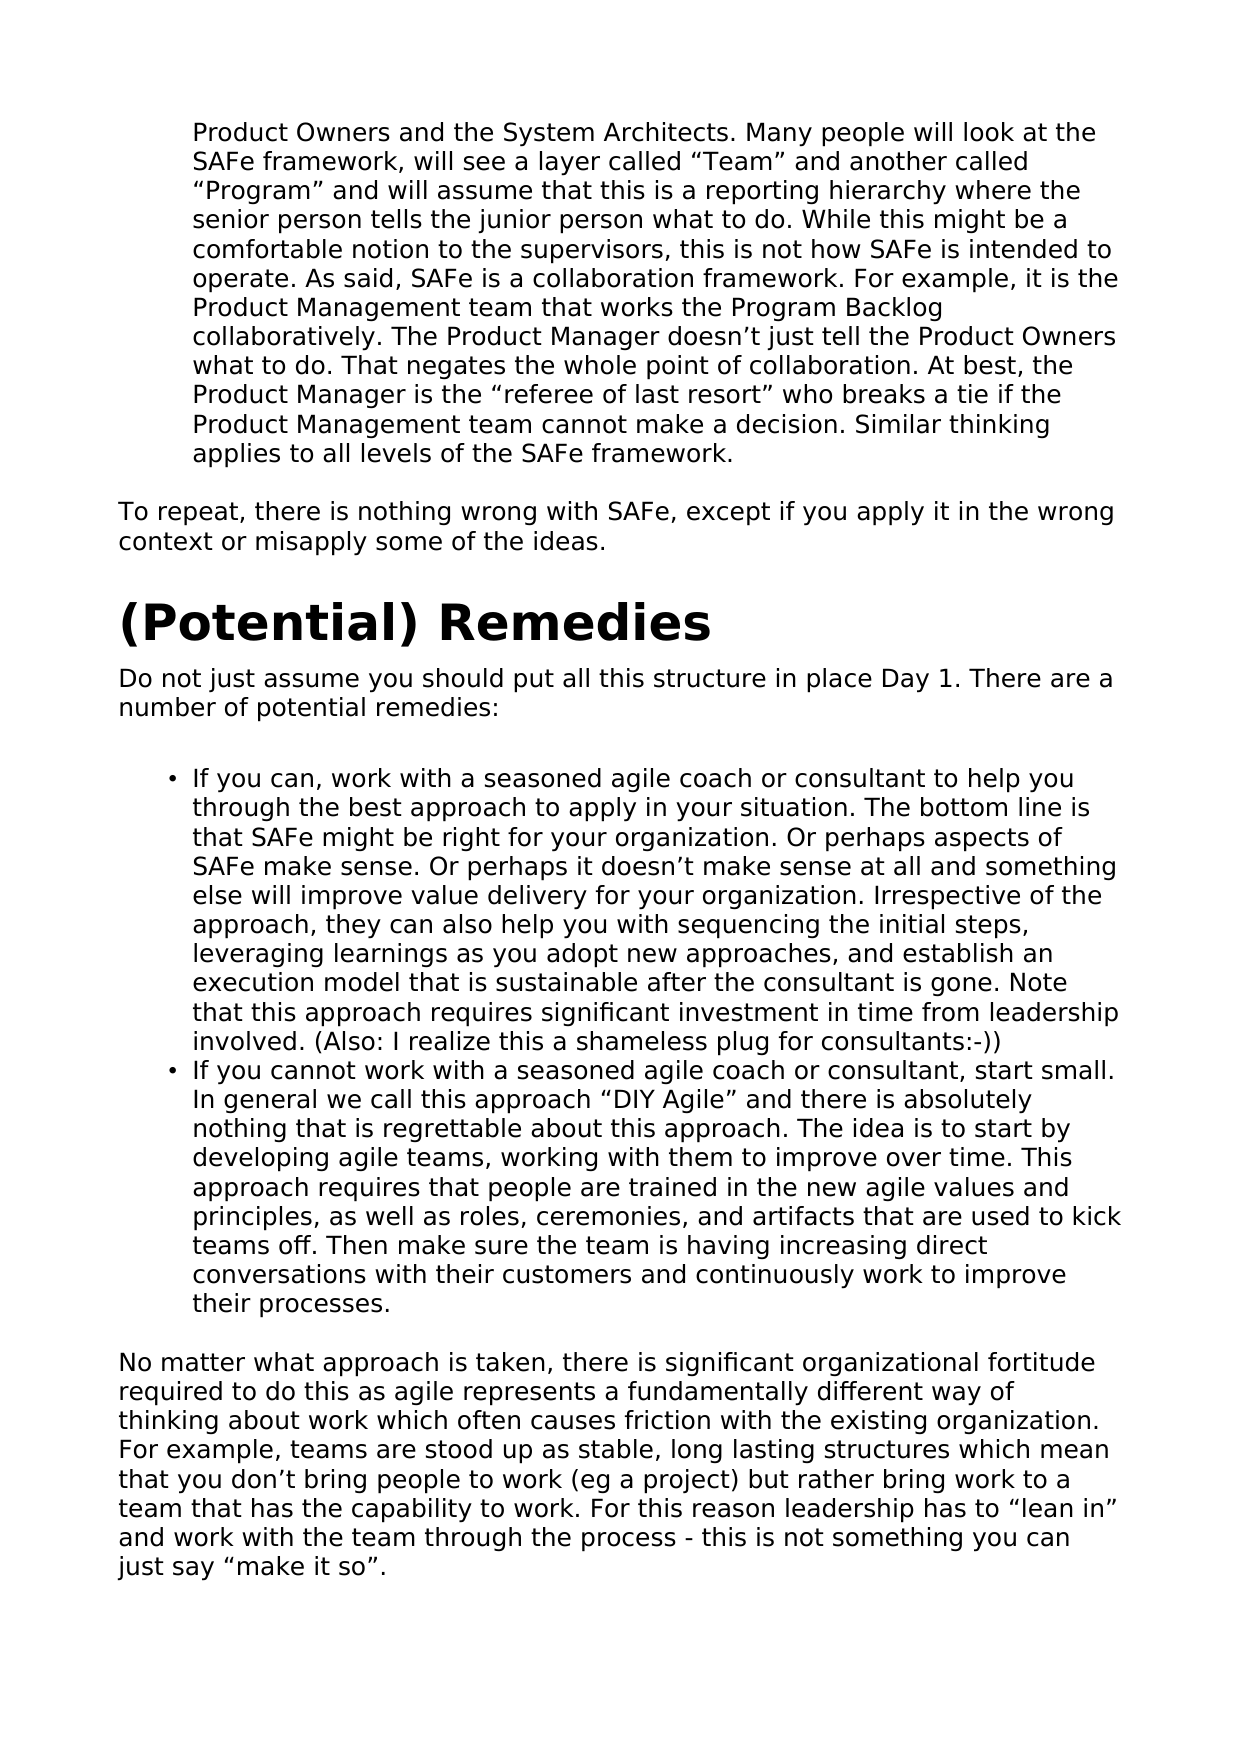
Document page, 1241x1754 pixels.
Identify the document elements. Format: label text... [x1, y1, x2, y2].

text No matter what approach is taken, there is significant organizational fortitude required to do this as agile represents a fundamentally different way of thinking about work which often causes friction with the existing organization. For example, teams are stood up as stable, long lasting structures which mean that you don’t bring people to work (eg a project) but rather bring work to a team that has the capability to work. For this reason leadership has to “lean in” and work with the team through the process - this is not something you can just say “make it so”. [118, 1348, 1122, 1581]
text Do not just assume you should put all this structure in place Day 1. There are a number of potential remedies: [118, 664, 1122, 722]
list Product Owners and the System Architects. Many people will look at the SAFe framework, will see a layer called “Team” and another called “Program” and will assume that this is a reporting hierarchy where the senior person tells the junior person what to do. While this might be a comfortable notion to the supervisors, this is not how SAFe is intended to operate. As said, SAFe is a collaboration framework. For example, it is the Product Management team that works the Program Backlog collaboratively. The Product Manager doesn’t just tell the Product Owners what to do. That negates the whole point of collaboration. At best, the Product Manager is the “referee of last resort” who breaks a tie if the Product Management team cannot make a decision. Similar thinking applies to all levels of the SAFe framework. [177, 118, 1122, 468]
subtitle (Potential) Remedies [118, 593, 1122, 652]
text To repeat, there is nothing wrong with SAFe, except if you apply it in the wrong context or misapply some of the ideas. [118, 498, 1122, 556]
list If you cannot work with a seasoned agile coach or consultant, start small. In general we call this approach “DIY Agile” and there is absolutely nothing that is regrettable about this approach. The idea is to start by developing agile teams, working with them to improve over time. This approach requires that people are trained in the new agile values and principles, as well as roles, ceremonies, and artifacts that are used to kick teams off. Then make sure the team is having increasing direct conversations with their customers and continuously work to improve their processes. [177, 1056, 1122, 1319]
list If you can, work with a seasoned agile coach or consultant to help you through the best approach to apply in your situation. The bottom line is that SAFe might be right for your organization. Or perhaps aspects of SAFe make sense. Or perhaps it doesn’t make sense at all and something else will improve value delivery for your organization. Irrespective of the approach, they can also help you with sequencing the initial steps, leveraging learnings as you adopt new approaches, and establish an execution model that is sustainable after the consultant is gone. Note that this approach requires significant investment in time from leadership involved. (Also: I realize this a shameless plug for consultants:-)) [177, 764, 1122, 1056]
